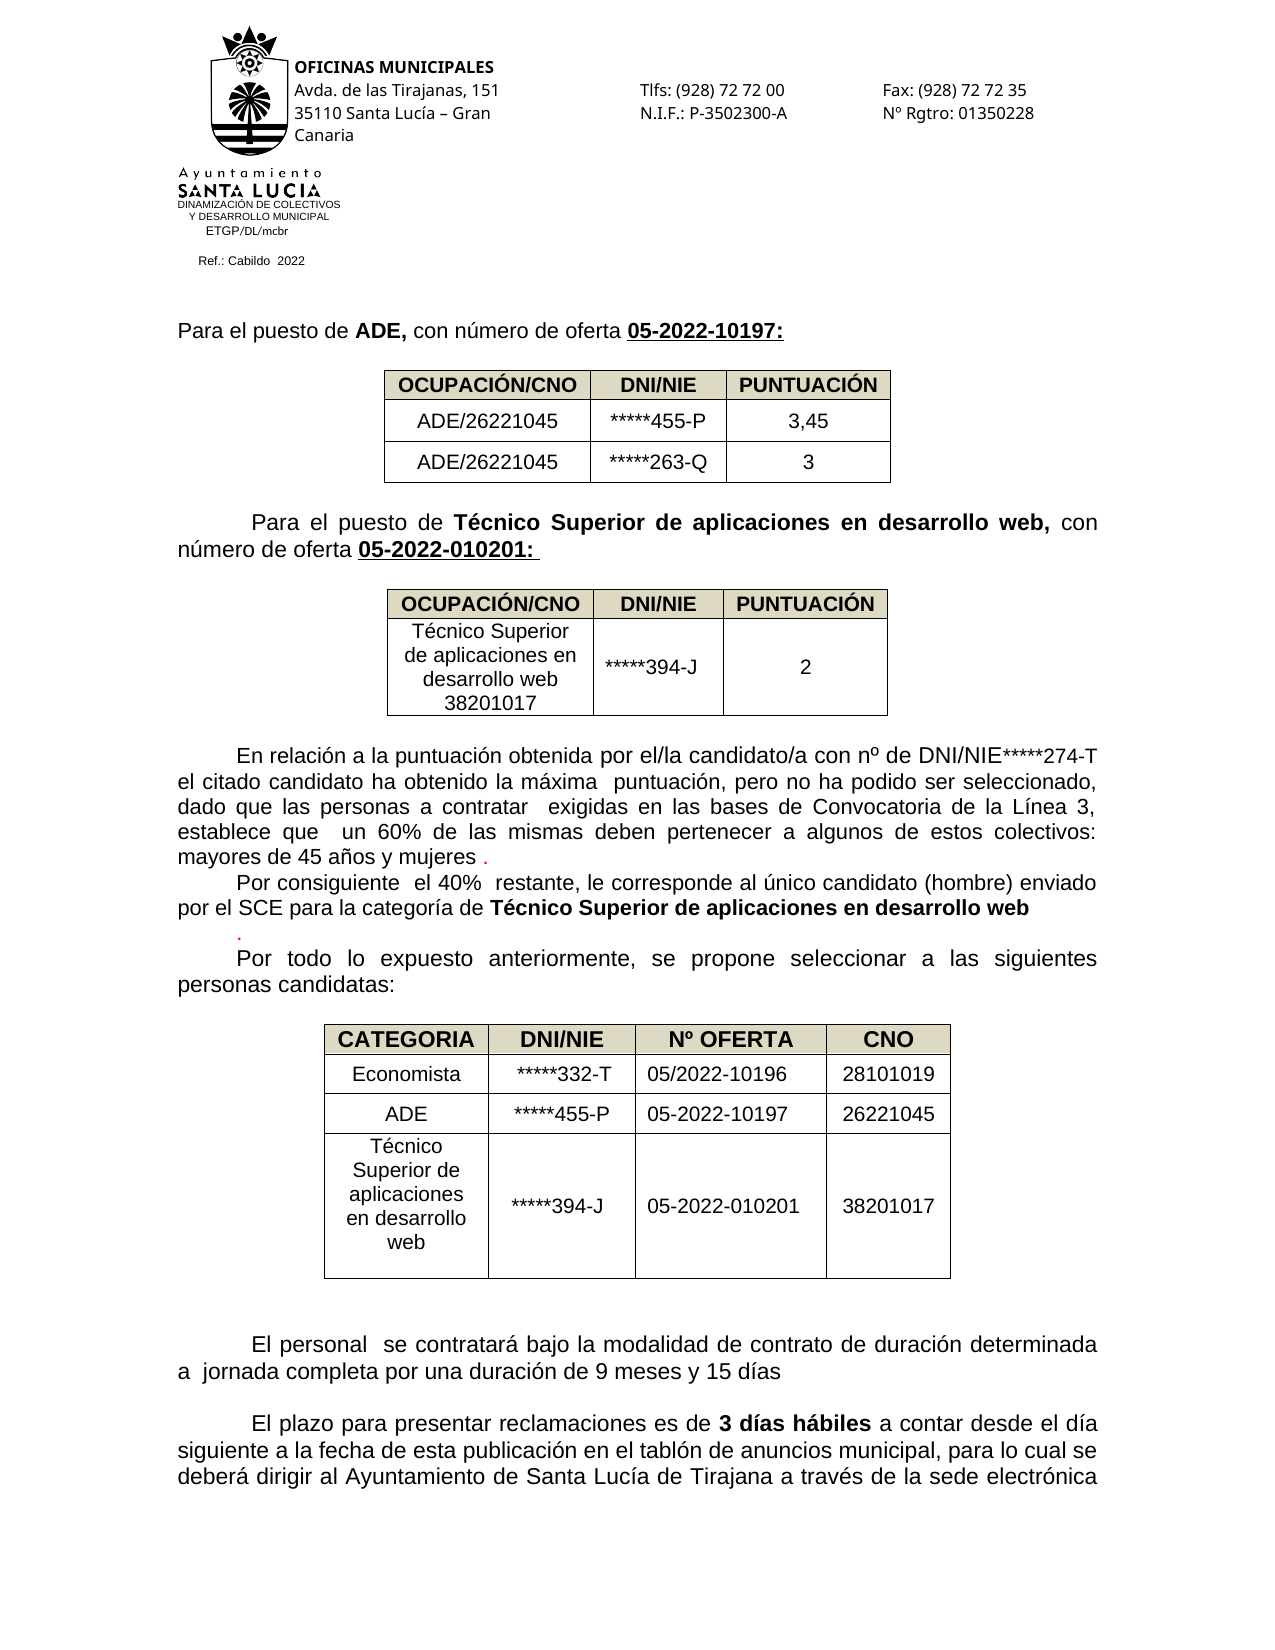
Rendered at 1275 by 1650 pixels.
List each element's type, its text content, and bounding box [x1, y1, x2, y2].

text . [177, 920, 1098, 945]
text Para el puesto de ADE, con número de oferta 05-2022-10197: [177, 317, 1098, 343]
table_header CNO [827, 1025, 950, 1053]
table_cell 05-2022-10197 [636, 1094, 826, 1133]
table_cell *****455-P [591, 400, 726, 441]
table_cell 26221045 [827, 1094, 950, 1133]
table_cell ADE/26221045 [385, 400, 590, 441]
text Por consiguiente el 40% restante, le corresponde al único candidato (hombre) enviado por el SCE para la categoría de Técnico Superior de aplicaciones en desarrollo web [177, 869, 1098, 920]
text Para el puesto de Técnico Superior de aplicaciones en desarrollo web, con número de oferta 05-2022-010201: [177, 509, 1098, 562]
text En relación a la puntuación obtenida por el/la candidato/a con nº de DNI/NIE*****274-T el citado candidato ha obtenido la máxima puntuación, pero no ha podido ser seleccionado, dado que las personas a contratar exigidas en las bases de Convocatoria de la Línea 3, establece que un 60% de las mismas deben pertenecer a algunos de estos colectivos: mayores de 45 años y mujeres . [177, 742, 1098, 869]
table_header OCUPACIÓN/CNO [385, 371, 590, 399]
table_header PUNTUACIÓN [724, 590, 887, 618]
table_cell 05-2022-010201 [636, 1134, 826, 1277]
table_cell 28101019 [827, 1055, 950, 1093]
table_header DNI/NIE [591, 371, 726, 399]
table_cell *****394-J [594, 619, 723, 715]
table_header Nº OFERTA [636, 1025, 826, 1053]
table_cell Economista [325, 1055, 488, 1093]
table_header OCUPACIÓN/CNO [388, 590, 593, 618]
table_cell Técnico Superior de aplicaciones en desarrollo web 38201017 [388, 619, 593, 715]
table_cell *****332-T [489, 1055, 635, 1093]
table_cell ADE/26221045 [385, 442, 590, 482]
table_header DNI/NIE [489, 1025, 635, 1053]
table_header CATEGORIA [325, 1025, 488, 1053]
table_cell 3 [727, 442, 890, 482]
table_cell *****394-J [489, 1134, 635, 1277]
table_cell 3,45 [727, 400, 890, 441]
table_cell 38201017 [827, 1134, 950, 1277]
text El personal se contratará bajo la modalidad de contrato de duración determinada a jornada completa por una duración de 9 meses y 15 días [177, 1331, 1098, 1384]
text Por todo lo expuesto anteriormente, se propone seleccionar a las siguientes personas candidatas: [177, 945, 1098, 998]
table_cell Técnico Superior de aplicaciones en desarrollo web [325, 1134, 488, 1277]
table_cell *****455-P [489, 1094, 635, 1133]
table_cell 05/2022-10196 [636, 1055, 826, 1093]
table_cell 2 [724, 619, 887, 715]
table_header DNI/NIE [594, 590, 723, 618]
table_header PUNTUACIÓN [727, 371, 890, 399]
text El plazo para presentar reclamaciones es de 3 días hábiles a contar desde el día siguiente a la fecha de esta publicación en el tablón de anuncios municipal, para lo cual se deberá dirigir al Ayuntamiento de Santa Lucía de Tirajana a través de la sede electrónica [177, 1410, 1098, 1489]
table_cell *****263-Q [591, 442, 726, 482]
table_cell ADE [325, 1094, 488, 1133]
